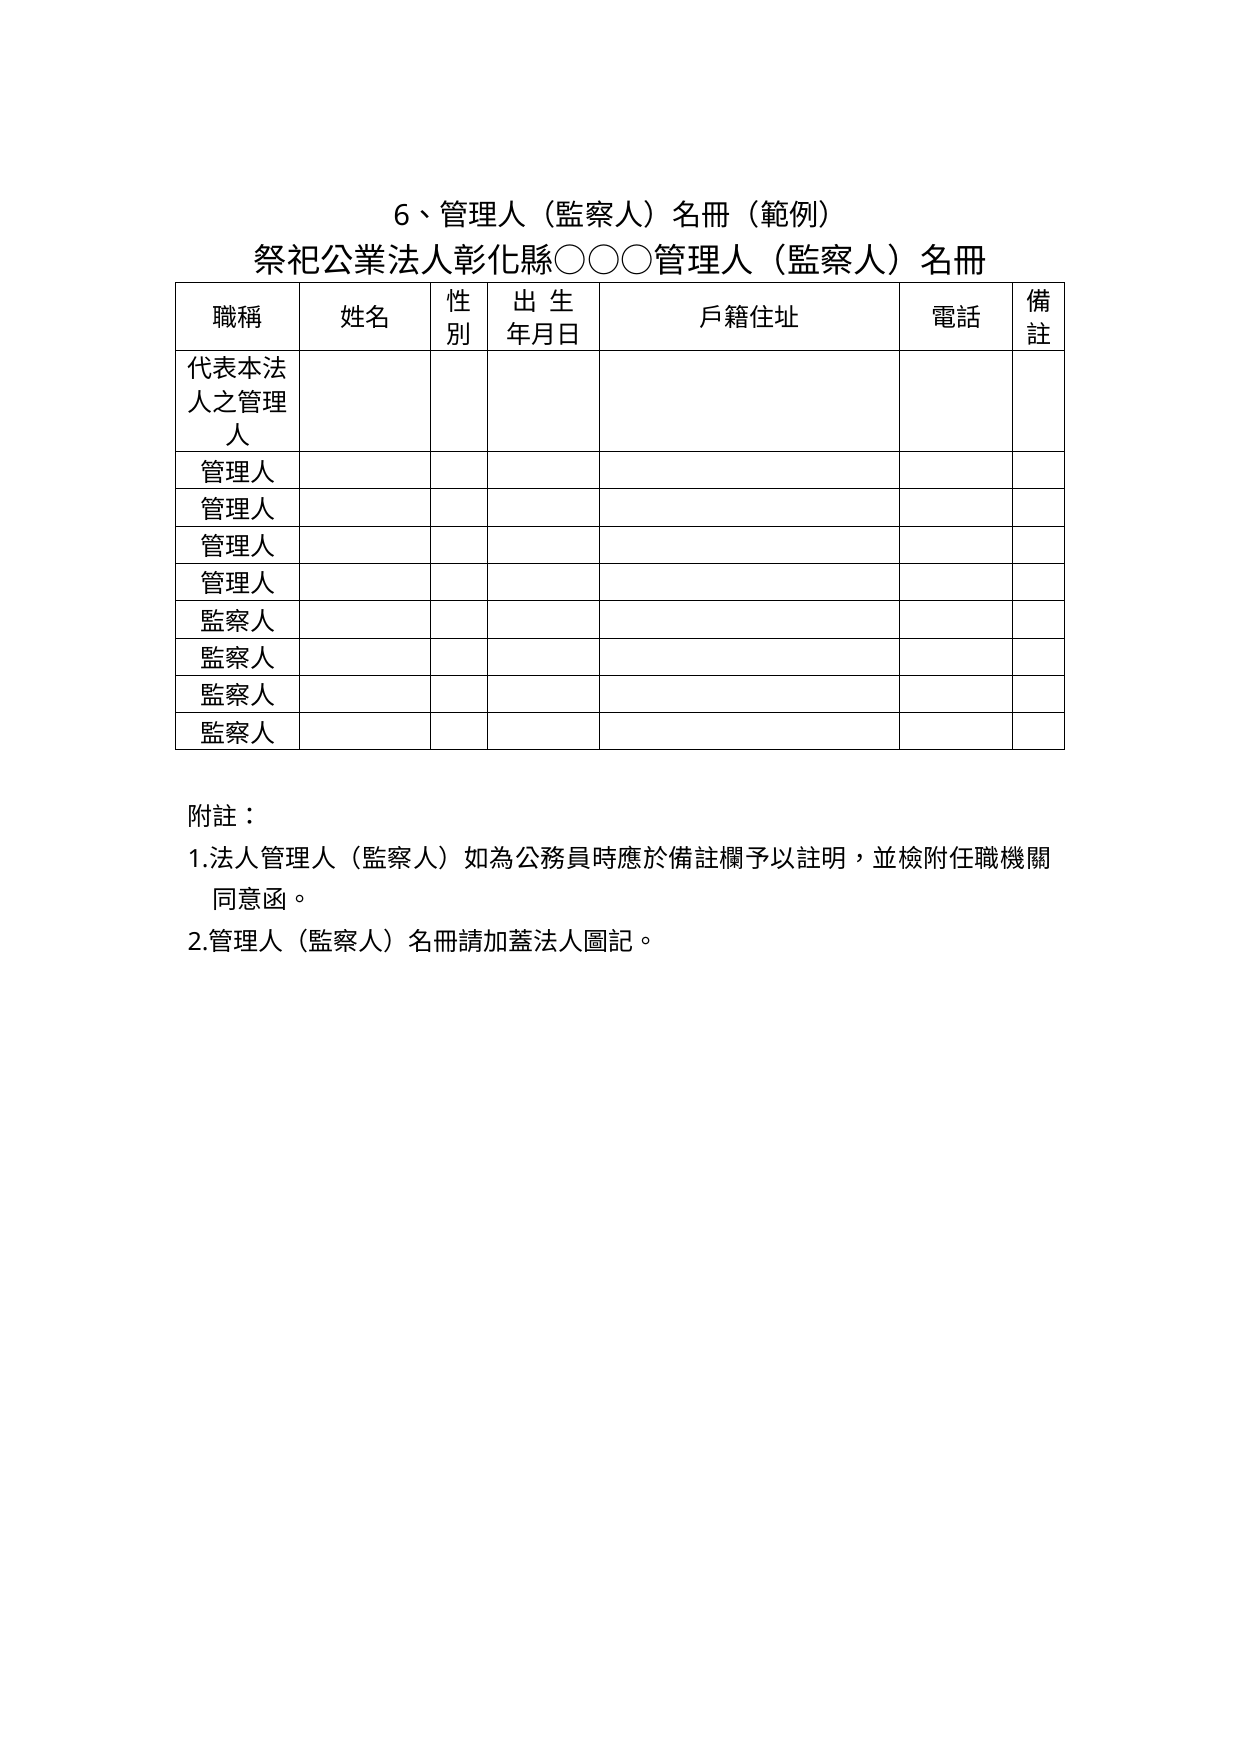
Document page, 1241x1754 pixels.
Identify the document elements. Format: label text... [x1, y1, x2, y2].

table_cell [488, 601, 599, 637]
table_cell [1013, 527, 1064, 563]
table_cell [300, 676, 430, 712]
table_cell [900, 676, 1012, 712]
table_header 電話 [900, 283, 1012, 350]
table_cell [900, 601, 1012, 637]
table_cell [431, 601, 487, 637]
table_cell [300, 452, 430, 488]
table_cell 代表本法人之管理人 [176, 351, 299, 451]
table_cell [600, 639, 899, 675]
table_cell [300, 713, 430, 749]
table_cell [431, 527, 487, 563]
table_cell [600, 452, 899, 488]
table_cell [488, 452, 599, 488]
table_cell 監察人 [176, 639, 299, 675]
table_cell [431, 452, 487, 488]
table_cell 管理人 [176, 527, 299, 563]
table_cell [488, 489, 599, 526]
table_cell [488, 527, 599, 563]
table_cell [300, 351, 430, 451]
table_header 備註 [1013, 283, 1064, 350]
table_cell [300, 564, 430, 600]
table_cell [488, 351, 599, 451]
table_cell [900, 527, 1012, 563]
table_cell [900, 564, 1012, 600]
table_cell [300, 527, 430, 563]
table_cell [431, 351, 487, 451]
table_cell [488, 676, 599, 712]
table_cell [600, 564, 899, 600]
table_cell [900, 489, 1012, 526]
table_cell 監察人 [176, 676, 299, 712]
table_cell [1013, 676, 1064, 712]
table_cell [1013, 601, 1064, 637]
table_cell [1013, 639, 1064, 675]
table_header 性別 [431, 283, 487, 350]
table_cell [1013, 452, 1064, 488]
table_header 姓名 [300, 283, 430, 350]
table_cell [900, 351, 1012, 451]
table_cell [431, 564, 487, 600]
text 2.管理人（監察人）名冊請加蓋法人圖記。 [187, 917, 1053, 959]
table_cell [300, 489, 430, 526]
text 6、管理人（監察人）名冊（範例） [187, 192, 1053, 234]
table_cell [1013, 351, 1064, 451]
table_cell [600, 527, 899, 563]
table_cell [600, 676, 899, 712]
table_cell [431, 676, 487, 712]
table_cell [600, 713, 899, 749]
table_cell [900, 452, 1012, 488]
text 1.法人管理人（監察人）如為公務員時應於備註欄予以註明，並檢附任職機關同意函。 [187, 834, 1053, 917]
table_cell [600, 351, 899, 451]
table_header 出 生 年月日 [488, 283, 599, 350]
table_cell [1013, 564, 1064, 600]
table_cell [600, 489, 899, 526]
table_cell [488, 639, 599, 675]
table_cell [431, 713, 487, 749]
table_cell 監察人 [176, 713, 299, 749]
table_cell [1013, 713, 1064, 749]
table_cell [1013, 489, 1064, 526]
table_cell [300, 601, 430, 637]
table_cell [900, 639, 1012, 675]
text 附註： [187, 792, 1053, 834]
table_cell [488, 713, 599, 749]
table_cell [488, 564, 599, 600]
table_cell [300, 639, 430, 675]
table_cell 監察人 [176, 601, 299, 637]
table_header 職稱 [176, 283, 299, 350]
table_cell 管理人 [176, 564, 299, 600]
text 祭祀公業法人彰化縣○○○管理人（監察人）名冊 [187, 234, 1053, 282]
table_cell 管理人 [176, 489, 299, 526]
table_cell [900, 713, 1012, 749]
table_cell [431, 489, 487, 526]
table_cell 管理人 [176, 452, 299, 488]
table_header 戶籍住址 [600, 283, 899, 350]
table_cell [431, 639, 487, 675]
table_cell [600, 601, 899, 637]
